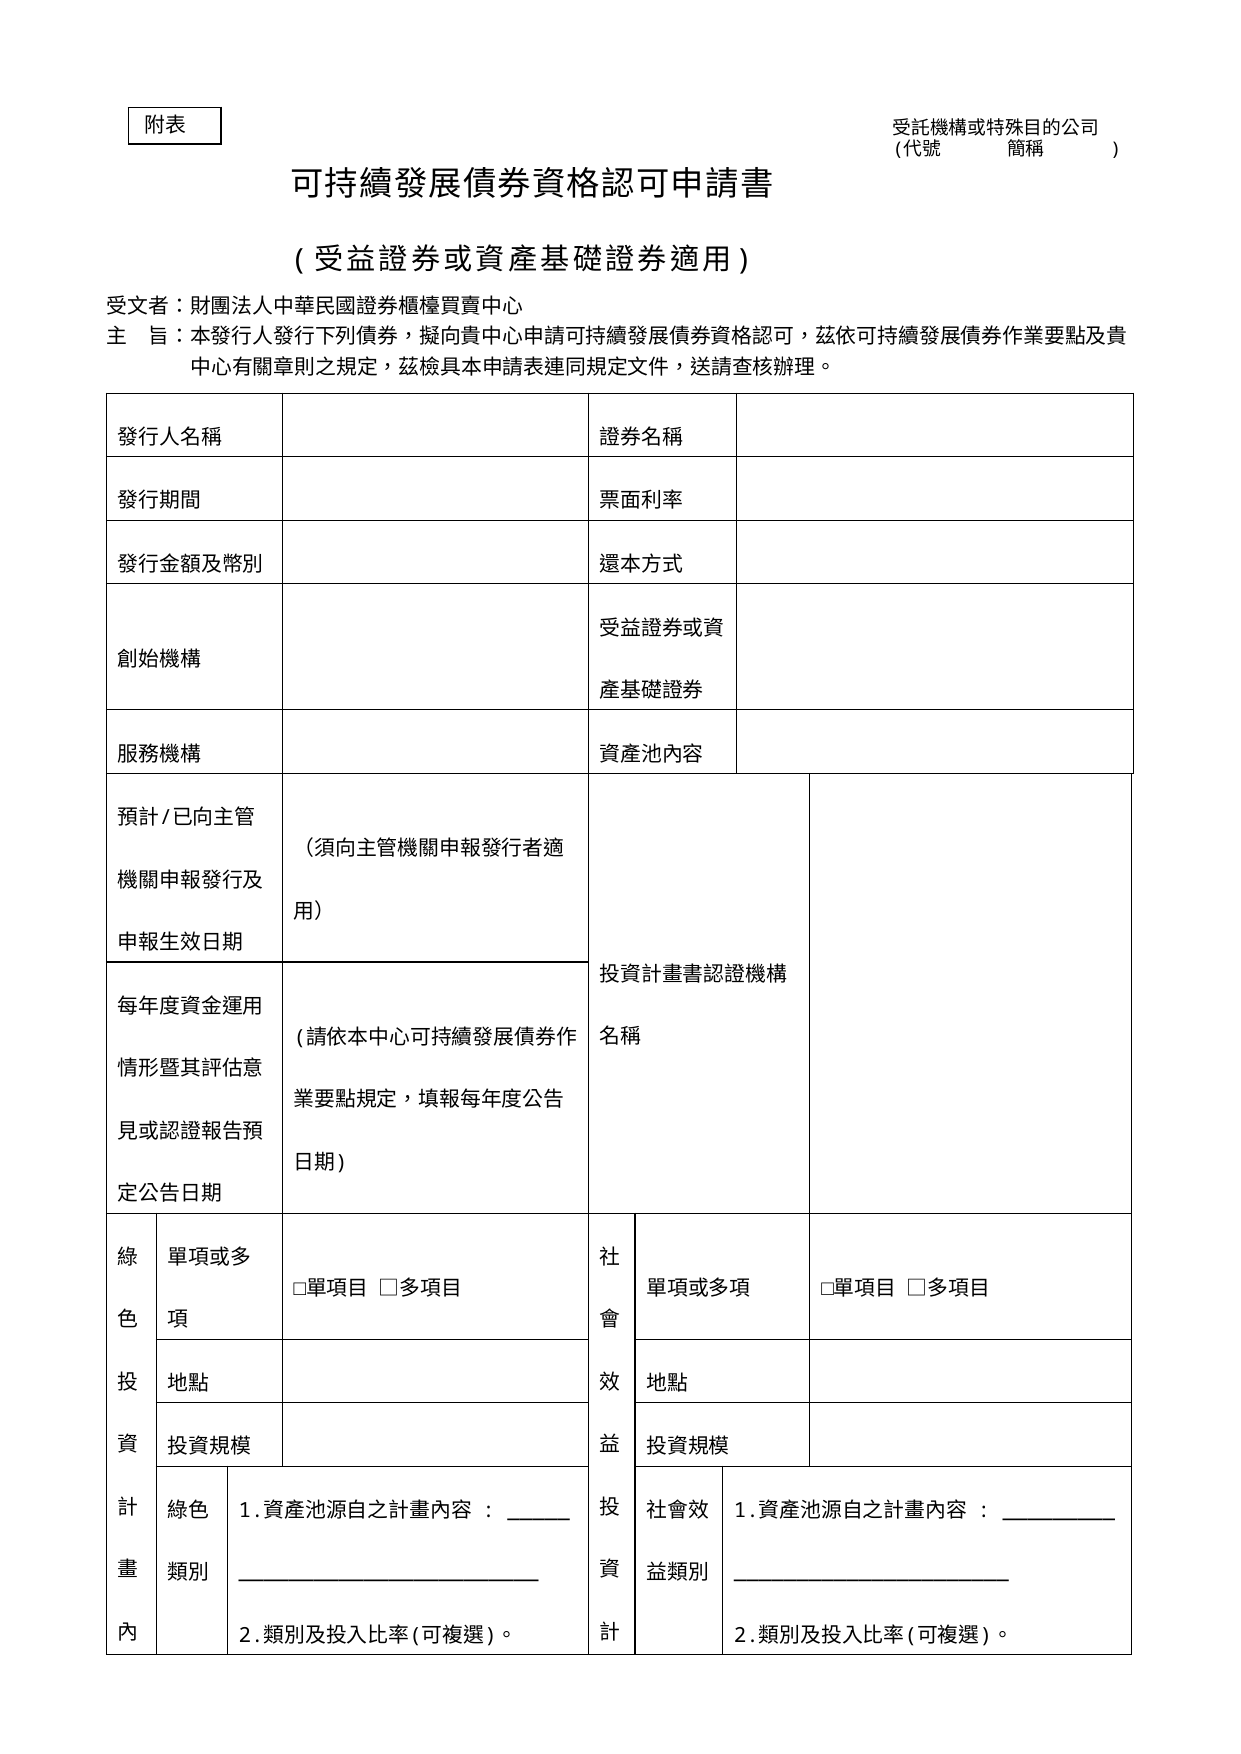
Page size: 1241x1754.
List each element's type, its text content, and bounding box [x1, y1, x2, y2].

table_cell 票面利率 [589, 457, 736, 520]
table_cell [283, 521, 588, 583]
table_cell 1.資產池源自之計畫內容 : _____________________________ 2.類別及投入比率(可複選)。 [228, 1467, 588, 1654]
table_cell 投資規模 [636, 1403, 809, 1466]
table_cell 還本方式 [589, 521, 736, 583]
table_cell 單項或多項 [636, 1214, 809, 1338]
table_cell □單項目 □多項目 [283, 1214, 588, 1338]
table_cell (請依本中心可持續發展債券作業要點規定，填報每年度公告日期) [283, 963, 588, 1212]
table_cell 1.資產池源自之計畫內容 : _______________________________ 2.類別及投入比率(可複選)。 [723, 1467, 1131, 1654]
text 主 旨：本發行人發行下列債券，擬向貴中心申請可持續發展債券資格認可，茲依可持續發展債券作業要點及貴中心有關章則之規定，茲檢具本申請表連同規定文件，送請查核辦理。 [106, 320, 1134, 380]
table_cell [810, 774, 1131, 1212]
text 附表三 [144, 108, 205, 136]
table_cell 創始機構 [107, 584, 282, 709]
table_header [737, 394, 1133, 456]
table_cell [283, 710, 588, 773]
table_cell [737, 710, 1133, 773]
table_header [283, 394, 588, 456]
table_cell [737, 584, 1133, 709]
table_cell [283, 1340, 588, 1402]
table_cell 社會效益投資計 [589, 1214, 634, 1654]
table_cell 資產池內容 [589, 710, 736, 773]
table_cell □單項目 □多項目 [810, 1214, 1131, 1338]
table_cell （須向主管機關申報發行者適用） [283, 774, 588, 961]
table_cell 每年度資金運用情形暨其評估意見或認證報告預定公告日期 [107, 963, 282, 1212]
table_cell [283, 584, 588, 709]
table_cell 投資計畫書認證機構名稱 [589, 774, 809, 1212]
table_cell 服務機構 [107, 710, 282, 773]
table_cell 綠色投資計畫內 [107, 1214, 156, 1654]
table_cell [810, 1340, 1131, 1402]
table_cell [283, 457, 588, 520]
table_header 發行人名稱 [107, 394, 282, 456]
table_cell 地點 [157, 1340, 282, 1402]
table_cell [283, 1403, 588, 1466]
text 受託機構或特殊目的公司 [892, 118, 1131, 139]
text (受益證券或資產基礎證券適用) [106, 214, 1134, 277]
text 可持續發展債券資格認可申請書 [106, 139, 877, 202]
table_header 證券名稱 [589, 394, 736, 456]
table_cell 社會效益類別 [636, 1467, 722, 1654]
table_cell [737, 521, 1133, 583]
table_cell 發行期間 [107, 457, 282, 520]
table_cell 投資規模 [157, 1403, 282, 1466]
table_cell 單項或多項 [157, 1214, 282, 1338]
table_cell 預計/已向主管機關申報發行及申報生效日期 [107, 774, 282, 961]
table_cell [737, 457, 1133, 520]
table_cell 地點 [636, 1340, 809, 1402]
table_cell 綠色類別 [157, 1467, 227, 1654]
text (代號 簡稱 ) [892, 139, 1131, 159]
text 受文者：財團法人中華民國證券櫃檯買賣中心 [106, 289, 1134, 320]
table_cell [810, 1403, 1131, 1466]
table_cell 發行金額及幣別 [107, 521, 282, 583]
table_cell 受益證券或資產基礎證券 [589, 584, 736, 709]
